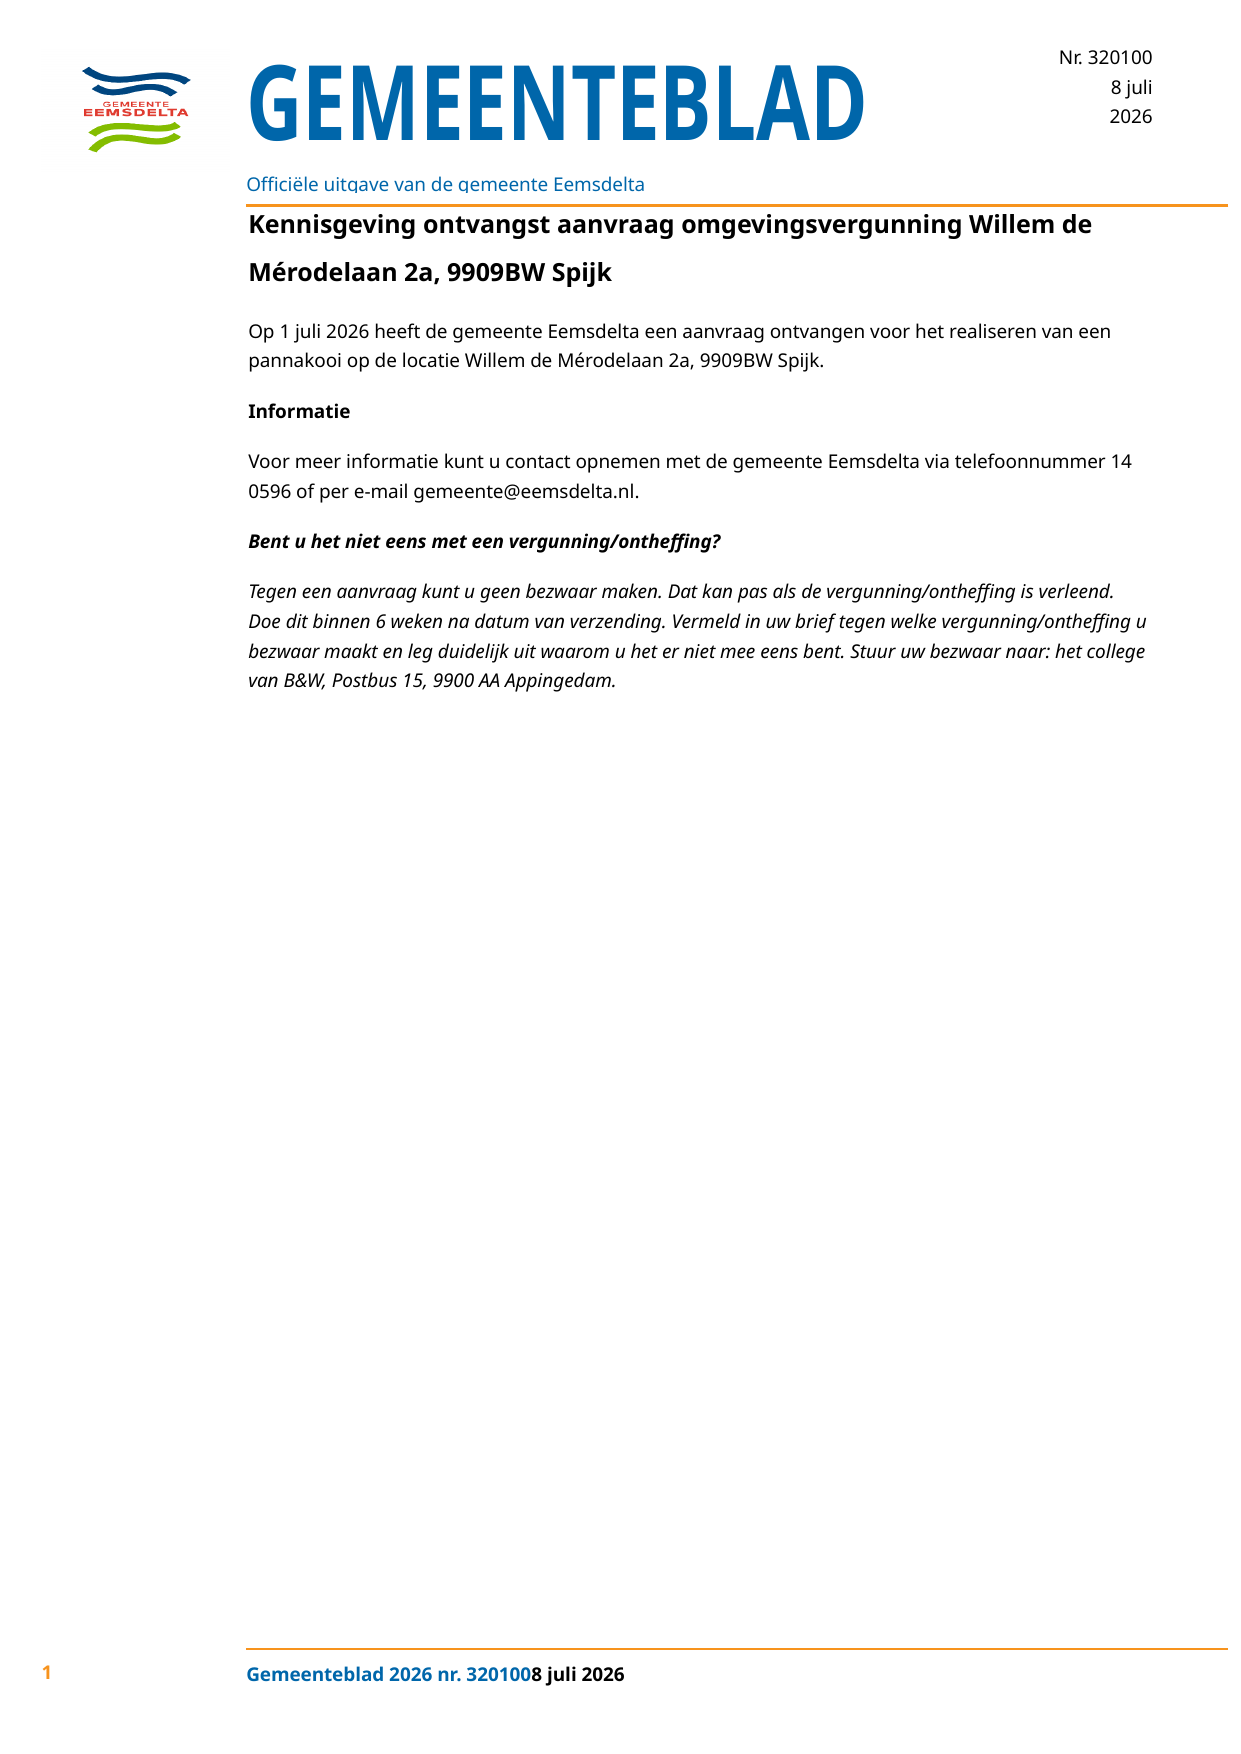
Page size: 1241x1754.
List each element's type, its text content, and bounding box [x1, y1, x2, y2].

picture [41, 47, 231, 172]
text Kennisgeving ontvangst aanvraag omgevingsvergunning Willem de Mérodelaan 2a, 9909BW Spijk [248, 207, 1152, 288]
text Bent u het niet eens met een vergunning/ontheffing? [248, 528, 1152, 554]
text Voor meer informatie kunt u contact opnemen met de gemeente Eemsdelta via telefoonnummer 14 0596 of per e-mail gemeente@eemsdelta.nl. [248, 448, 1152, 504]
text Tegen een aanvraag kunt u geen bezwaar maken. Dat kan pas als de vergunning/ontheffing is verleend. Doe dit binnen 6 weken na datum van verzending. Vermeld in uw brief tegen welke vergunning/ontheffing u bezwaar maakt en leg duidelijk uit waarom u het er niet mee eens bent. Stuur uw bezwaar naar: het college van B&W, Postbus 15, 9900 AA Appingedam. [248, 579, 1152, 693]
text Op 1 juli 2026 heeft de gemeente Eemsdelta een aanvraag ontvangen voor het realiseren van een pannakooi op de locatie Willem de Mérodelaan 2a, 9909BW Spijk. [248, 318, 1152, 373]
text Informatie [248, 398, 1152, 424]
